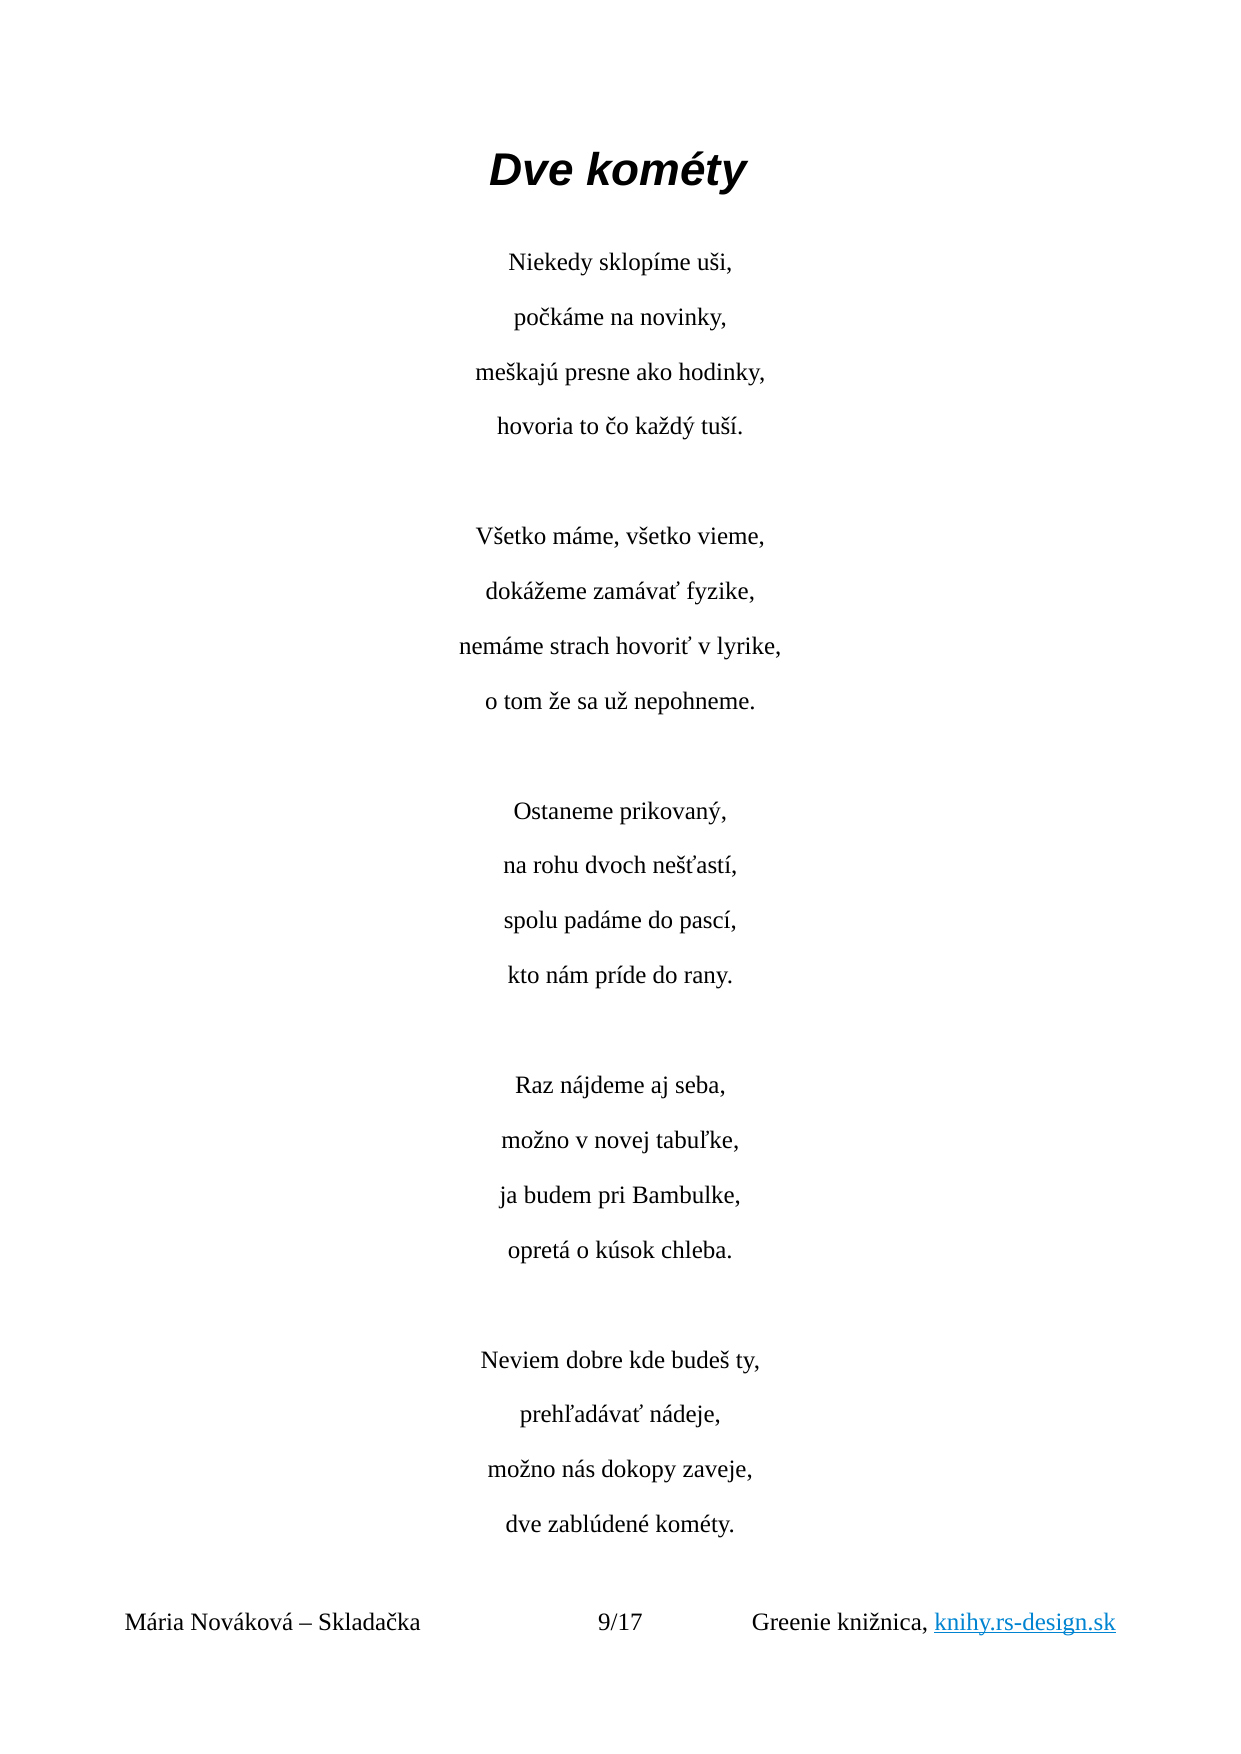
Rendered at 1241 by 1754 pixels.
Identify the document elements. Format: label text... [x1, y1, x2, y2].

text ja budem pri Bambulke, [118, 1180, 1122, 1209]
text spolu padáme do pascí, [118, 906, 1122, 934]
text opretá o kúsok chleba. [118, 1235, 1122, 1264]
text Ostaneme prikovaný, [118, 796, 1122, 824]
text o tom že sa už nepohneme. [118, 686, 1122, 715]
text Niekedy sklopíme uši, [118, 247, 1122, 276]
text Neviem dobre kde budeš ty, [118, 1345, 1122, 1373]
text nemáme strach hovoriť v lyrike, [118, 631, 1122, 660]
text možno v novej tabuľke, [118, 1125, 1122, 1154]
text meškajú presne ako hodinky, [118, 357, 1122, 385]
text kto nám príde do rany. [118, 960, 1122, 989]
text Raz nájdeme aj seba, [118, 1070, 1122, 1099]
text dve zablúdené kométy. [118, 1509, 1122, 1538]
text prehľadávať nádeje, [118, 1399, 1122, 1428]
text hovoria to čo každý tuší. [118, 411, 1122, 440]
text počkáme na novinky, [118, 302, 1122, 330]
subtitle Dve kométy [118, 143, 1122, 196]
text Všetko máme, všetko vieme, [118, 521, 1122, 550]
text možno nás dokopy zaveje, [118, 1454, 1122, 1483]
text dokážeme zamávať fyzike, [118, 576, 1122, 605]
text na rohu dvoch nešťastí, [118, 851, 1122, 879]
